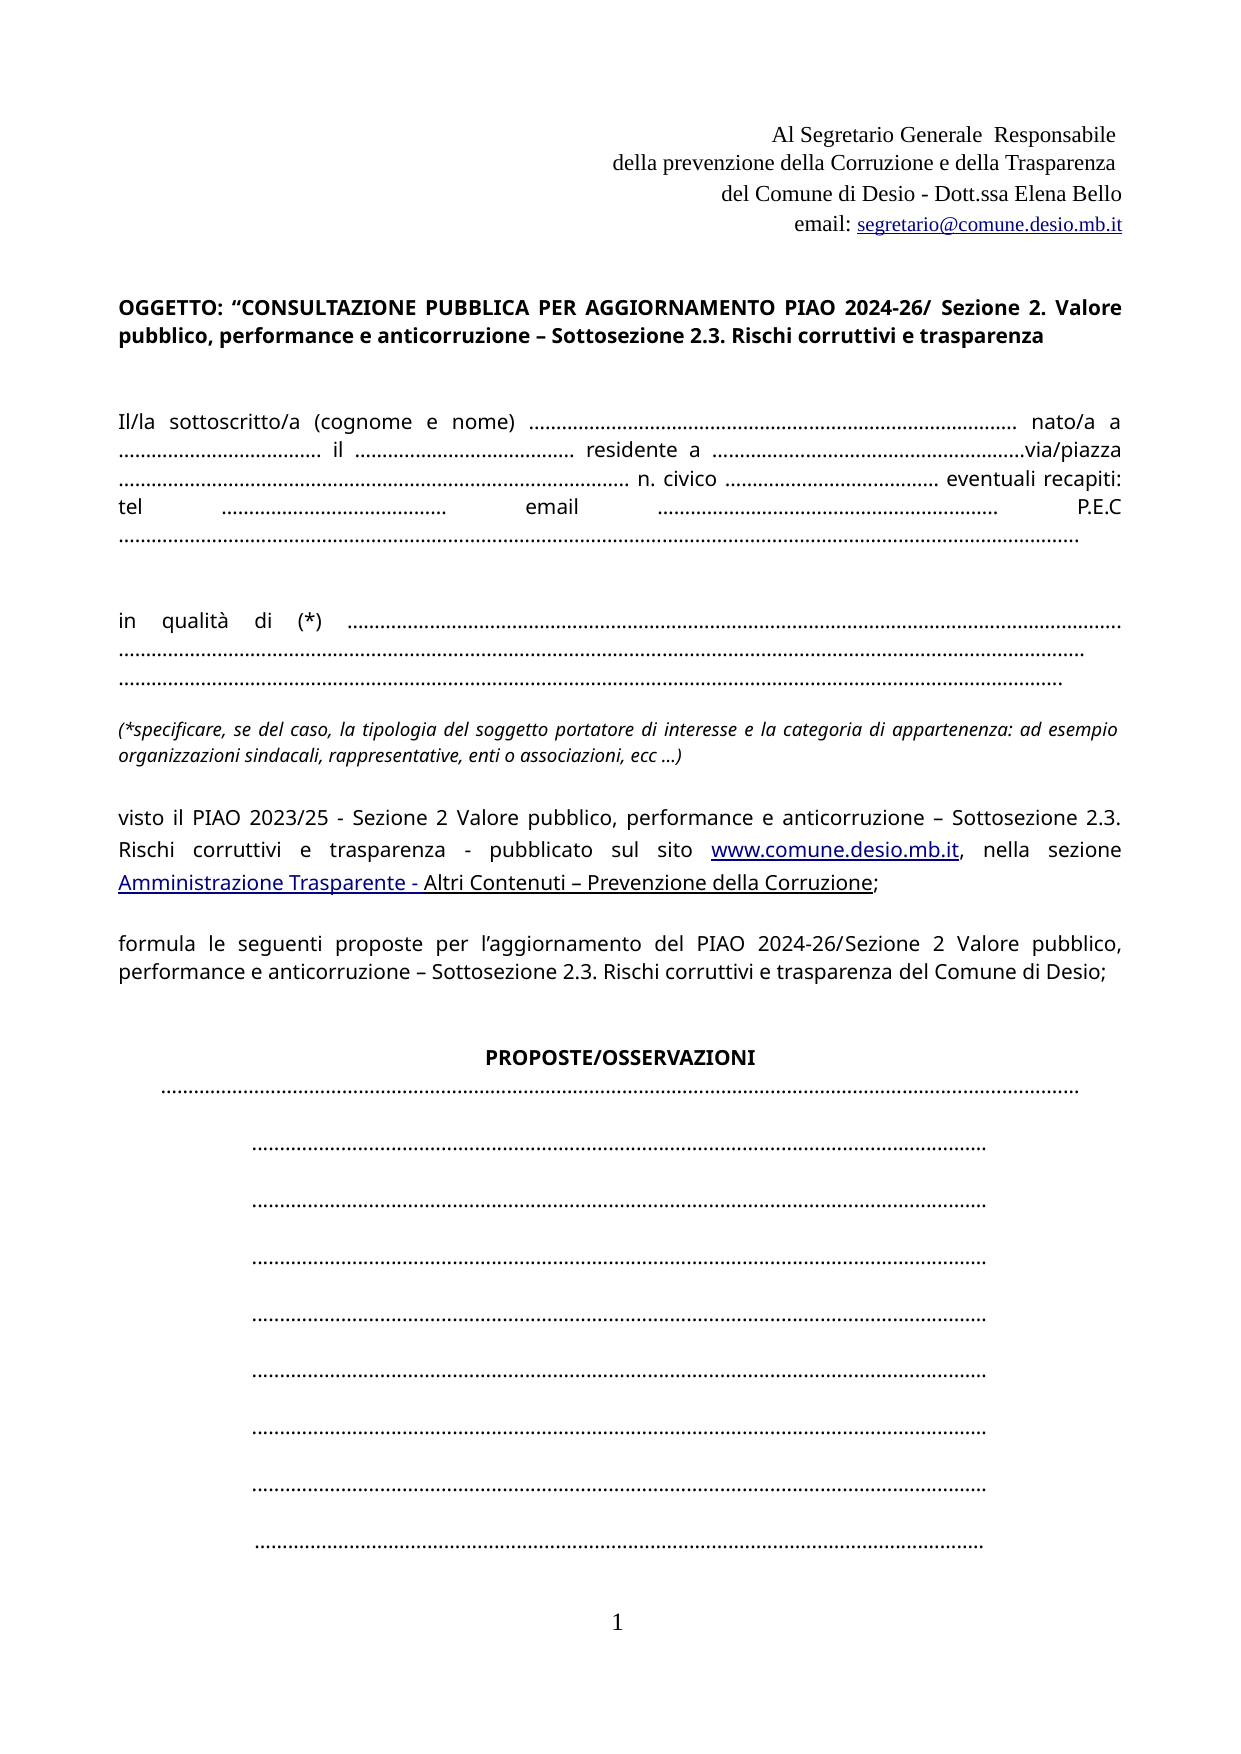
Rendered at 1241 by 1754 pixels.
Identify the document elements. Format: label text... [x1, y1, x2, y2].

text ................................................................................................................................… [118, 1526, 1122, 1555]
text .................................................................................................................................… [118, 1469, 1122, 1498]
text (*specificare, se del caso, la tipologia del soggetto portatore di interesse e la categoria di appartenenza: ad esempio organizzazioni sindacali, rappresentative, enti o associazioni, ecc ...) [118, 717, 1122, 768]
text .................................................................................................................................… [118, 1242, 1122, 1270]
text email: segretario@comune.desio.mb.it [118, 210, 1122, 236]
text in qualità di (*) ………………………………………………………………………………………………………...……….……….. …………………………………………………………………………………………………………………………………………………………..…………………………………………………………………………………………………………………………………………………….... [118, 606, 1122, 691]
text del Comune di Desio - Dott.ssa Elena Bello [118, 179, 1122, 206]
text della prevenzione della Corruzione e della Trasparenza [118, 149, 1122, 176]
text Al Segretario Generale Responsabile [118, 118, 1122, 149]
text .................................................................................................................................… [118, 1185, 1122, 1213]
text PROPOSTE/OSSERVAZIONI …………………………………………………………………………………………………………………………….......................… [118, 1043, 1122, 1100]
text .................................................................................................................................… [118, 1412, 1122, 1441]
text .................................................................................................................................… [118, 1299, 1122, 1327]
text formula le seguenti proposte per l’aggiornamento del PIAO 2024-26/Sezione 2 Valore pubblico, performance e anticorruzione – Sottosezione 2.3. Rischi corruttivi e trasparenza del Comune di Desio; [118, 929, 1122, 986]
text Il/la sottoscritto/a (cognome e nome) ………………………………………………………………………….…. nato/a a ………………………………. il ………..……………………….. residente a ……………..……….…………………………via/piazza ……………….…………………………………………………......……….. n. civico ………………………………… eventuali recapiti: tel ……………………..…………… email …………………………………………......…….. P.E.C ……………………………………………………………………………………………………….………………………………………………... [118, 407, 1122, 549]
text .................................................................................................................................… [118, 1128, 1122, 1157]
text .................................................................................................................................… [118, 1356, 1122, 1384]
text visto il PIAO 2023/25 - Sezione 2 Valore pubblico, performance e anticorruzione – Sottosezione 2.3. Rischi corruttivi e trasparenza - pubblicato sul sito www.comune.desio.mb.it, nella sezione Amministrazione Trasparente - Altri Contenuti – Prevenzione della Corruzione; [118, 803, 1122, 896]
text OGGETTO: “CONSULTAZIONE PUBBLICA PER AGGIORNAMENTO PIAO 2024-26/ Sezione 2. Valore pubblico, performance e anticorruzione – Sottosezione 2.3. Rischi corruttivi e trasparenza [118, 293, 1122, 350]
